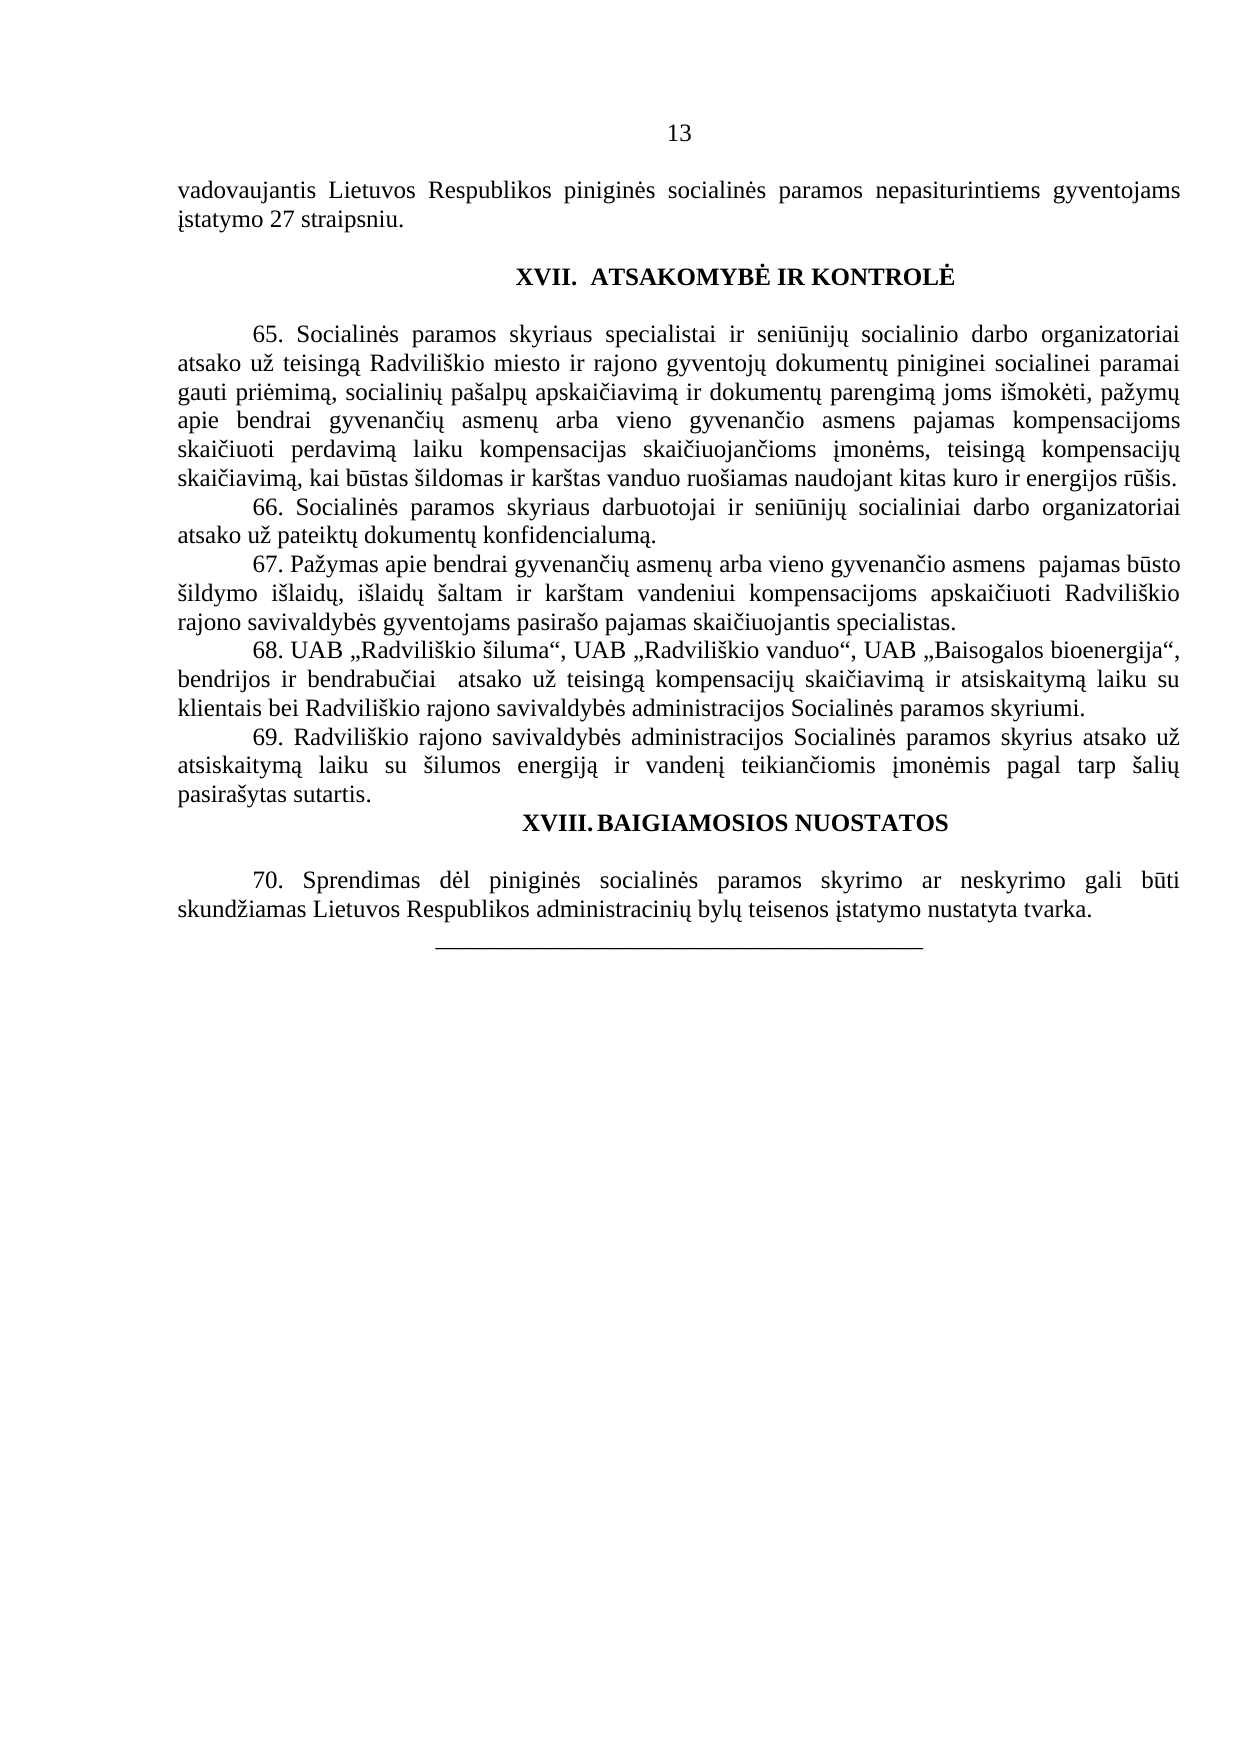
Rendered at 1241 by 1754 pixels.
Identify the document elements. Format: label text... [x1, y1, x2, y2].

text 70. Sprendimas dėl piniginės socialinės paramos skyrimo ar neskyrimo gali būti skundžiamas Lietuvos Respublikos administracinių bylų teisenos įstatymo nustatyta tvarka. [177, 866, 1181, 923]
text XVIII. BAIGIAMOSIOS NUOSTATOS [290, 808, 1181, 837]
text _______________________________________ [177, 923, 1181, 952]
text 68. UAB „Radviliškio šiluma“, UAB „Radviliškio vanduo“, UAB „Baisogalos bioenergija“, bendrijos ir bendrabučiai atsako už teisingą kompensacijų skaičiavimą ir atsiskaitymą laiku su klientais bei Radviliškio rajono savivaldybės administracijos Socialinės paramos skyriumi. [177, 636, 1181, 722]
text 67. Pažymas apie bendrai gyvenančių asmenų arba vieno gyvenančio asmens pajamas būsto šildymo išlaidų, išlaidų šaltam ir karštam vandeniui kompensacijoms apskaičiuoti Radviliškio rajono savivaldybės gyventojams pasirašo pajamas skaičiuojantis specialistas. [177, 549, 1181, 636]
text 69. Radviliškio rajono savivaldybės administracijos Socialinės paramos skyrius atsako už atsiskaitymą laiku su šilumos energiją ir vandenį teikiančiomis įmonėmis pagal tarp šalių pasirašytas sutartis. [177, 722, 1181, 808]
text vadovaujantis Lietuvos Respublikos piniginės socialinės paramos nepasiturintiems gyventojams įstatymo 27 straipsniu. [177, 176, 1181, 233]
text 66. Socialinės paramos skyriaus darbuotojai ir seniūnijų socialiniai darbo organizatoriai atsako už pateiktų dokumentų konfidencialumą. [177, 492, 1181, 549]
text 65. Socialinės paramos skyriaus specialistai ir seniūnijų socialinio darbo organizatoriai atsako už teisingą Radviliškio miesto ir rajono gyventojų dokumentų piniginei socialinei paramai gauti priėmimą, socialinių pašalpų apskaičiavimą ir dokumentų parengimą joms išmokėti, pažymų apie bendrai gyvenančių asmenų arba vieno gyvenančio asmens pajamas kompensacijoms skaičiuoti perdavimą laiku kompensacijas skaičiuojančioms įmonėms, teisingą kompensacijų skaičiavimą, kai būstas šildomas ir karštas vanduo ruošiamas naudojant kitas kuro ir energijos rūšis. [177, 319, 1181, 492]
text XVII. ATSAKOMYBĖ IR KONTROLĖ [290, 262, 1181, 291]
